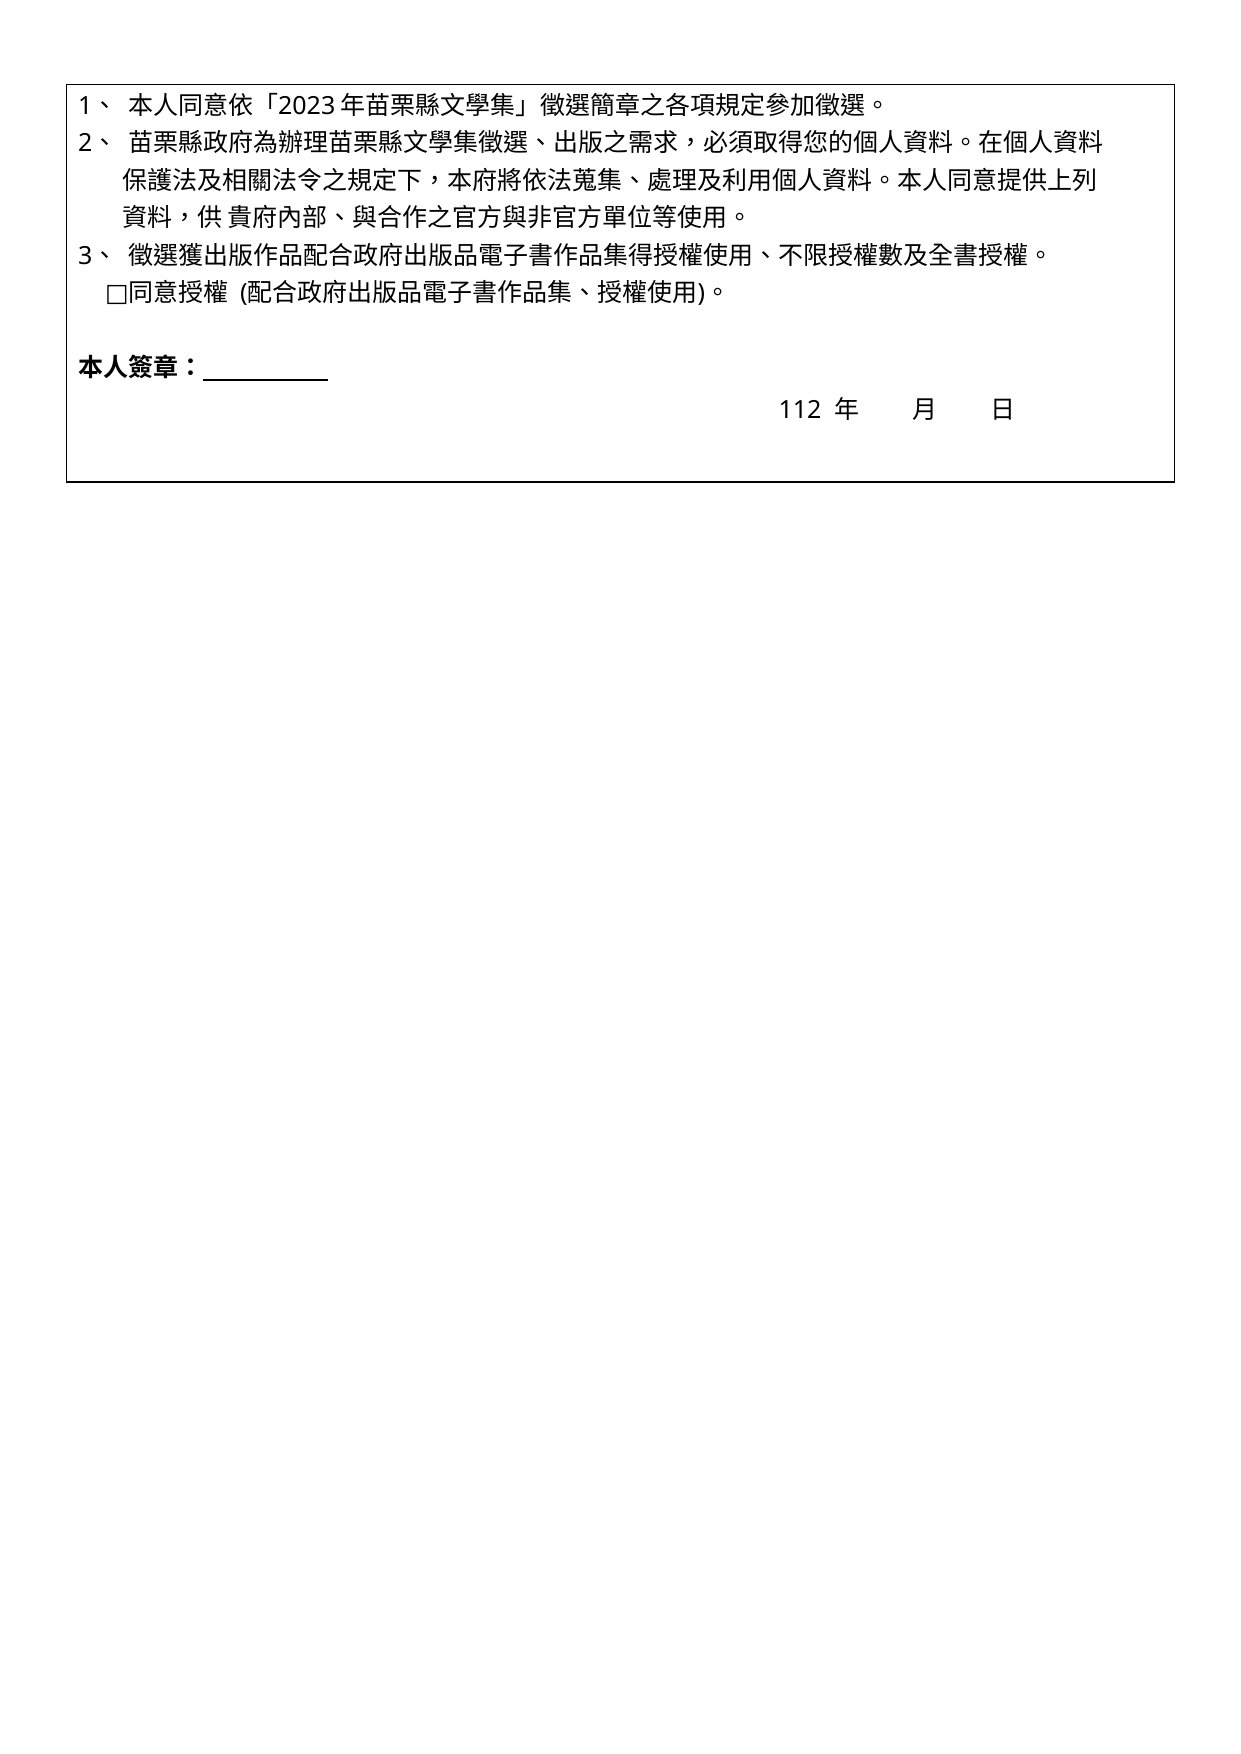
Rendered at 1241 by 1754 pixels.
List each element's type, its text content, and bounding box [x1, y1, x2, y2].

table_cell 本人同意依「2023年苗栗縣文學集」徵選簡章之各項規定參加徵選。 苗栗縣政府為辦理苗栗縣文學集徵選、出版之需求，必須取得您的個人資料。在個人資料 保護法及相關法令之規定下，本府將依法蒐集、處理及利用個人資料。本人同意提供上列 資料，供 貴府內部、與合作之官方與非官方單位等使用。 徵選獲出版作品配合政府出版品電子書作品集得授權使用、不限授權數及全書授權。 □同意授權 (配合政府出版品電子書作品集、授權使用)。 本人簽章： 112 年 月 日 [67, 85, 1174, 481]
